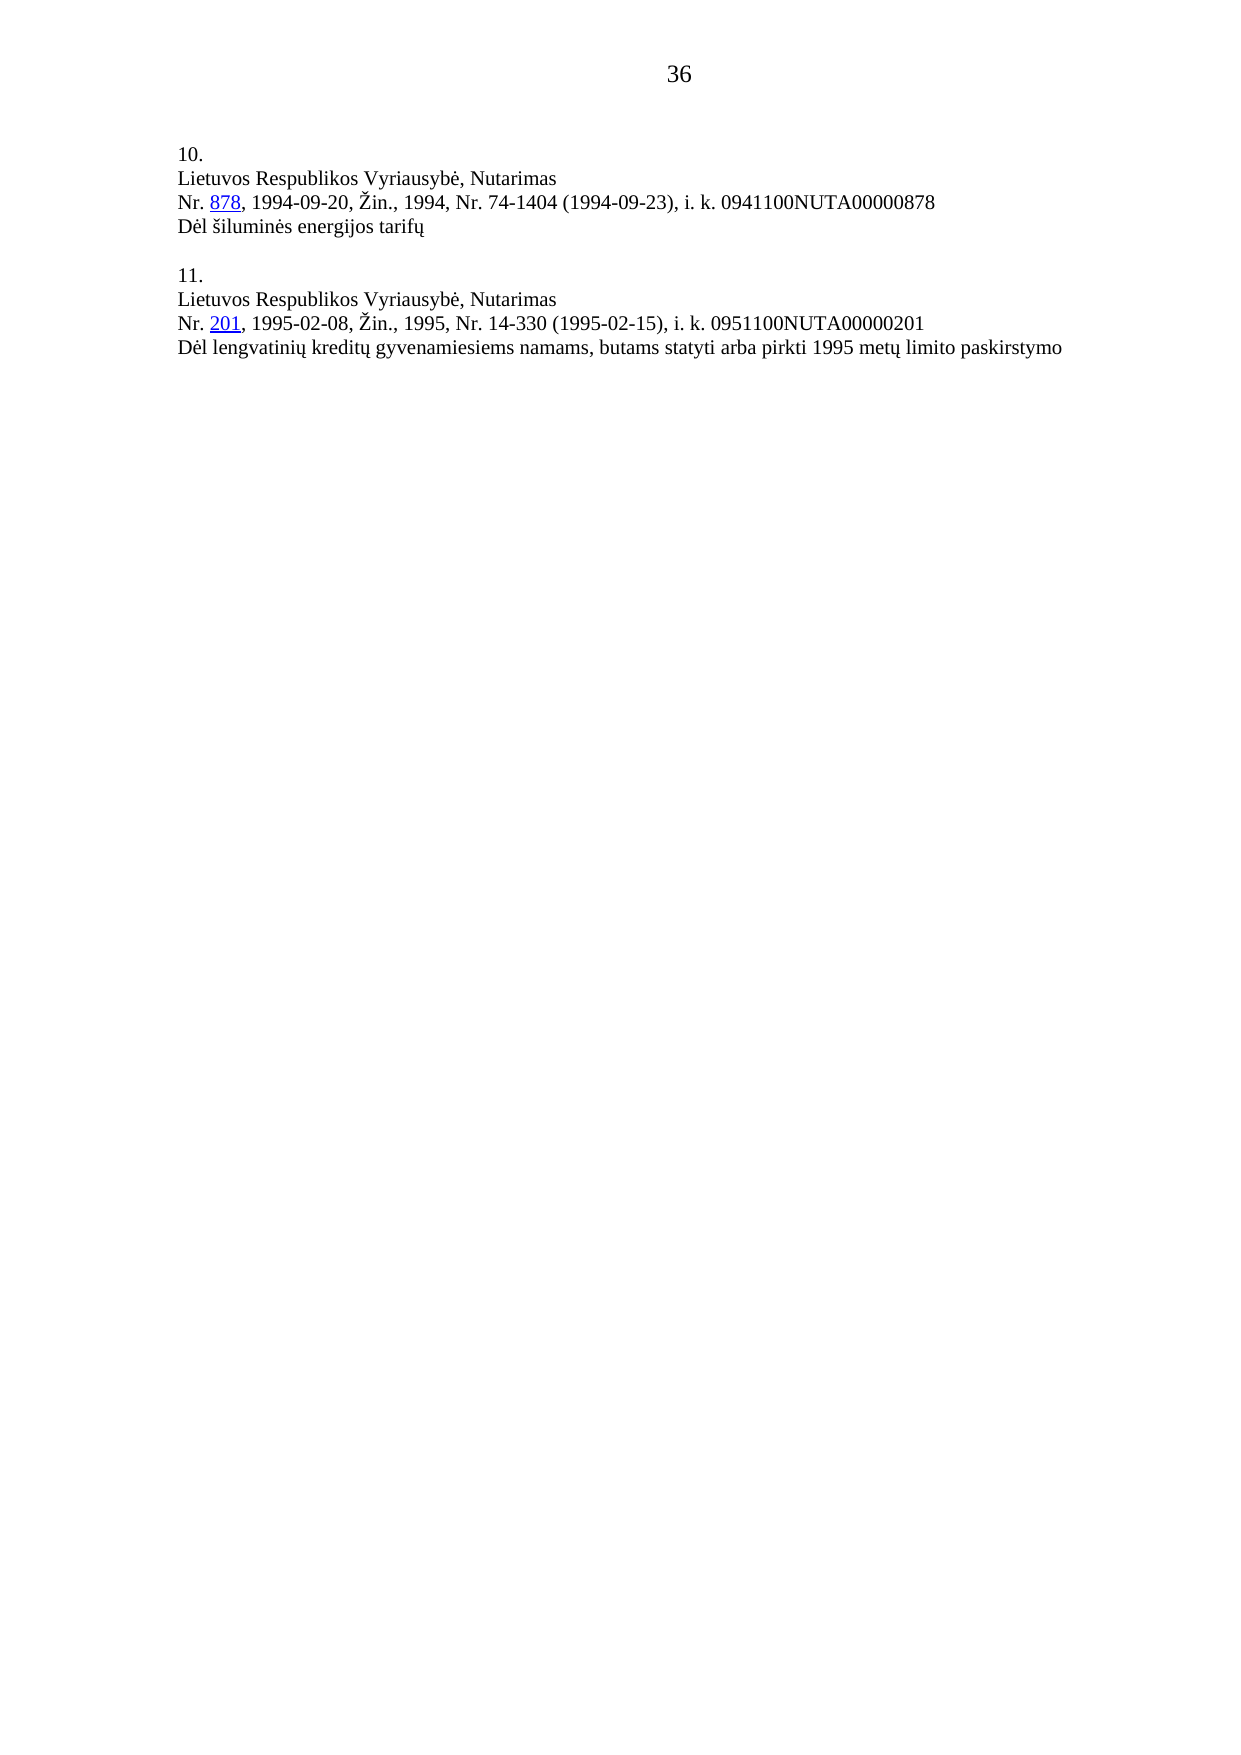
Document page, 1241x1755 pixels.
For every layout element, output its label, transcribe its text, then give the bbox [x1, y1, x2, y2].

text Nr. 201, 1995-02-08, Žin., 1995, Nr. 14-330 (1995-02-15), i. k. 0951100NUTA00000201 [177, 311, 1181, 335]
text Lietuvos Respublikos Vyriausybė, Nutarimas [177, 287, 1181, 311]
text 10. [177, 142, 1181, 166]
text Lietuvos Respublikos Vyriausybė, Nutarimas [177, 166, 1181, 190]
text 11. [177, 262, 1181, 287]
text Dėl šiluminės energijos tarifų [177, 214, 1181, 238]
text Nr. 878, 1994-09-20, Žin., 1994, Nr. 74-1404 (1994-09-23), i. k. 0941100NUTA00000878 [177, 190, 1181, 214]
text Dėl lengvatinių kreditų gyvenamiesiems namams, butams statyti arba pirkti 1995 metų limito paskirstymo [177, 335, 1181, 359]
